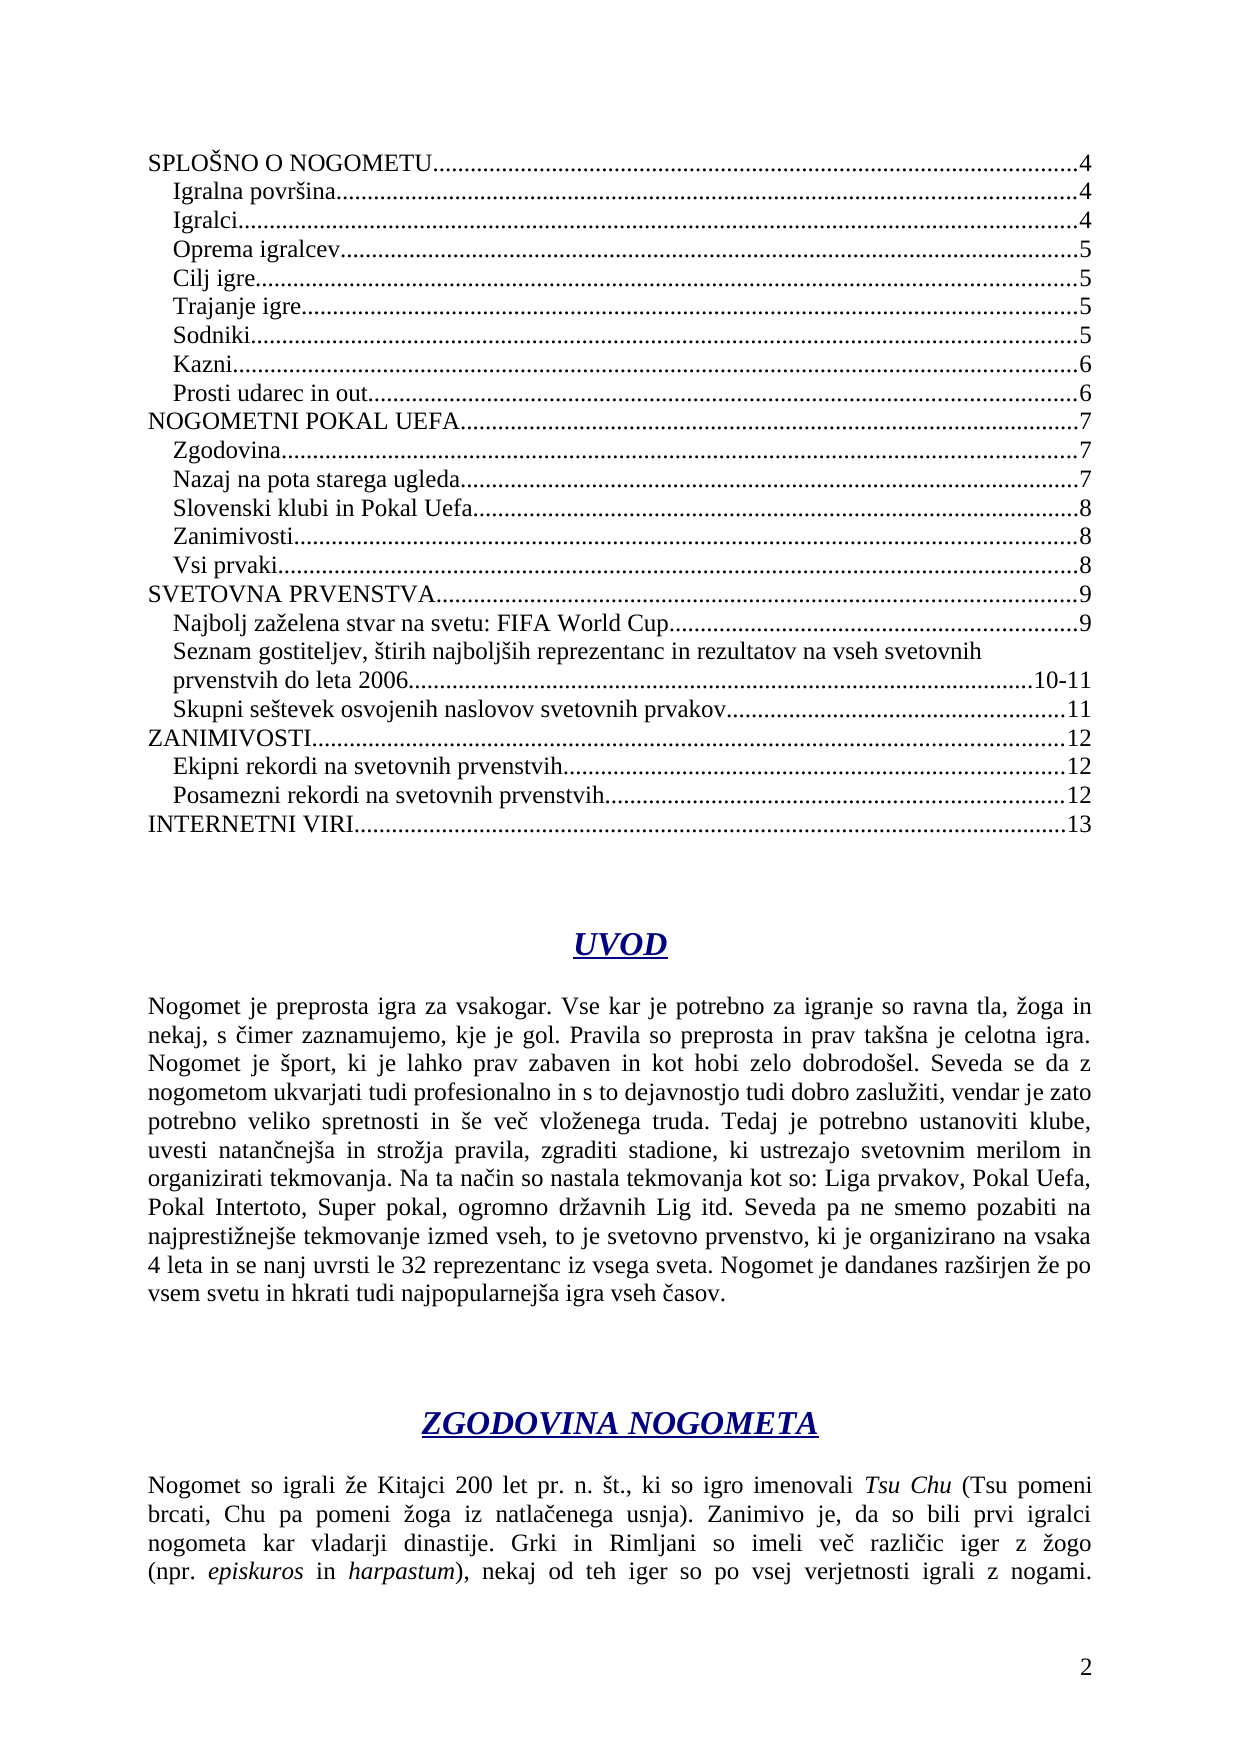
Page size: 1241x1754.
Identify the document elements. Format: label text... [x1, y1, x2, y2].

text Zgodovina 7 [173, 435, 1093, 464]
subtitle Nogomet je preprosta igra za vsakogar. Vse kar je potrebno za igranje so ravna tla, žoga in nekaj, s čimer zaznamujemo, kje je gol. Pravila so preprosta in prav takšna je celotna igra. Nogomet je šport, ki je lahko prav zabaven in kot hobi zelo dobrodošel. Seveda se da z nogometom ukvarjati tudi profesionalno in s to dejavnostjo tudi dobro zaslužiti, vendar je zato potrebno veliko spretnosti in še več vloženega truda. Tedaj je potrebno ustanoviti klube, uvesti natančnejša in strožja pravila, zgraditi stadione, ki ustrezajo svetovnim merilom in organizirati tekmovanja. Na ta način so nastala tekmovanja kot so: Liga prvakov, Pokal Uefa, Pokal Intertoto, Super pokal, ogromno državnih Lig itd. Seveda pa ne smemo pozabiti na najprestižnejše tekmovanje izmed vseh, to je svetovno prvenstvo, ki je organizirano na vsaka 4 leta in se nanj uvrsti le 32 reprezentanc iz vsega sveta. Nogomet je dandanes razširjen že po vsem svetu in hkrati tudi najpopularnejša igra vseh časov. [148, 991, 1093, 1307]
text Igralci 4 [173, 205, 1093, 234]
text Ekipni rekordi na svetovnih prvenstvih 12 [173, 751, 1093, 780]
text Cilj igre 5 [173, 263, 1093, 291]
text Igralna površina 4 [173, 176, 1093, 205]
subtitle UVOD [148, 924, 1093, 962]
text ZANIMIVOSTI 12 [148, 723, 1093, 751]
text Kazni 6 [173, 349, 1093, 378]
text Nogomet so igrali že Kitajci 200 let pr. n. št., ki so igro imenovali Tsu Chu (Tsu pomeni brcati, Chu pa pomeni žoga iz natlačenega usnja). Zanimivo je, da so bili prvi igralci nogometa kar vladarji dinastije. Grki in Rimljani so imeli več različic iger z žogo (npr. episkuros in harpastum), nekaj od teh iger so po vsej verjetnosti igrali z nogami. [148, 1470, 1093, 1585]
text INTERNETNI VIRI 13 [148, 809, 1093, 838]
text SVETOVNA PRVENSTVA 9 [148, 579, 1093, 608]
text Zanimivosti 8 [173, 521, 1093, 550]
text Slovenski klubi in Pokal Uefa 8 [173, 493, 1093, 521]
text Vsi prvaki 8 [173, 550, 1093, 579]
text Prosti udarec in out 6 [173, 378, 1093, 406]
text Sodniki 5 [173, 320, 1093, 349]
text Posamezni rekordi na svetovnih prvenstvih 12 [173, 780, 1093, 809]
subtitle ZGODOVINA NOGOMETA [148, 1403, 1093, 1441]
text Najbolj zaželena stvar na svetu: FIFA World Cup 9 [173, 608, 1093, 636]
text Seznam gostiteljev, štirih najboljših reprezentanc in rezultatov na vseh svetovnih prvenstvih do leta 2006 10-11 [173, 636, 1093, 694]
text NOGOMETNI POKAL UEFA 7 [148, 406, 1093, 435]
text SPLOŠNO O NOGOMETU 4 [148, 148, 1093, 176]
text Trajanje igre 5 [173, 291, 1093, 320]
text Skupni seštevek osvojenih naslovov svetovnih prvakov 11 [173, 694, 1093, 723]
text Oprema igralcev 5 [173, 234, 1093, 263]
text Nazaj na pota starega ugleda 7 [173, 464, 1093, 493]
